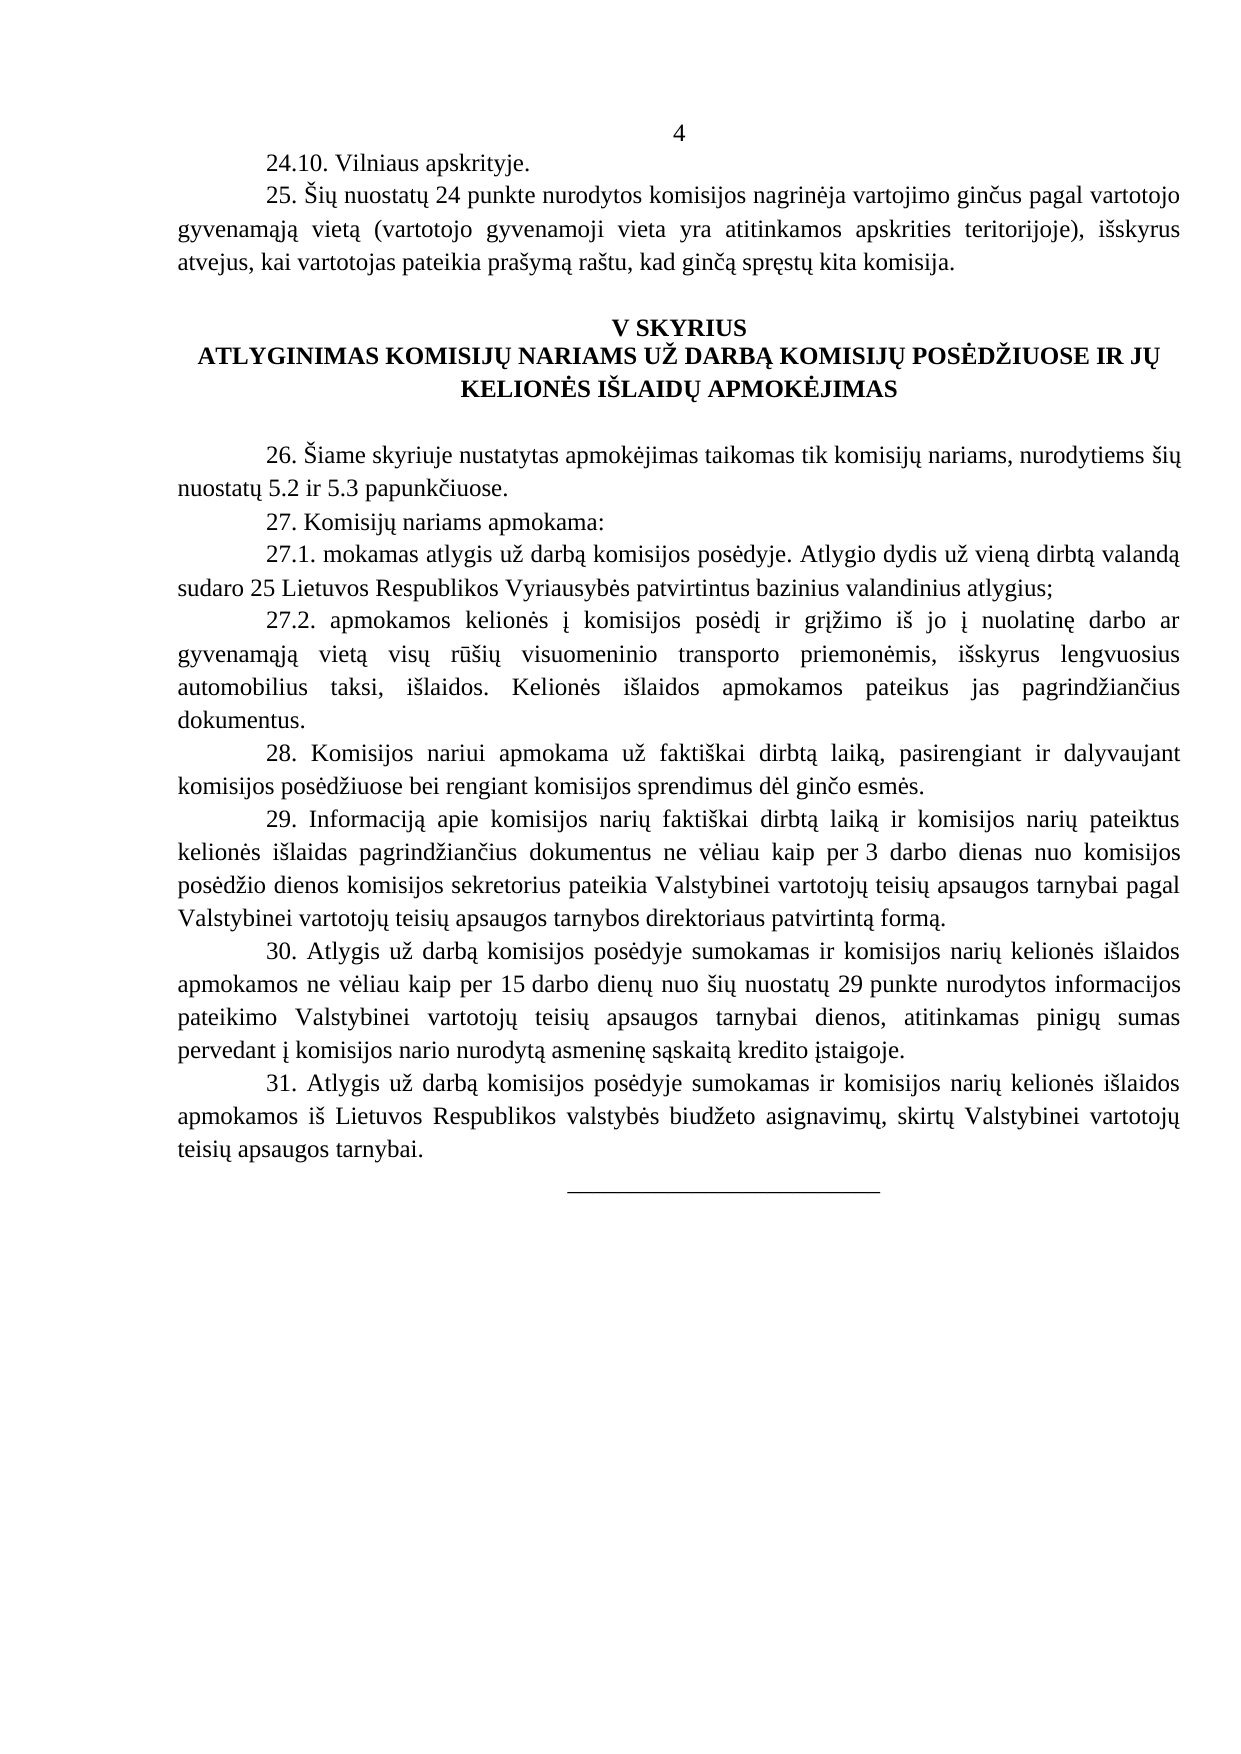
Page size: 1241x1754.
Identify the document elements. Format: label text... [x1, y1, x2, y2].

text 31. Atlygis už darbą komisijos posėdyje sumokamas ir komisijos narių kelionės išlaidos apmokamos iš Lietuvos Respublikos valstybės biudžeto asignavimų, skirtų Valstybinei vartotojų teisių apsaugos tarnybai. [177, 1068, 1181, 1163]
text 27.1. mokamas atlygis už darbą komisijos posėdyje. Atlygio dydis už vieną dirbtą valandą sudaro 25 Lietuvos Respublikos Vyriausybės patvirtintus bazinius valandinius atlygius; [177, 539, 1181, 601]
text 25. Šių nuostatų 24 punkte nurodytos komisijos nagrinėja vartojimo ginčus pagal vartotojo gyvenamąją vietą (vartotojo gyvenamoji vieta yra atitinkamos apskrities teritorijoje), išskyrus atvejus, kai vartotojas pateikia prašymą raštu, kad ginčą spręstų kita komisija. [177, 181, 1181, 275]
text 24.10. Vilniaus apskrityje. [266, 148, 1181, 176]
text 29. Informaciją apie komisijos narių faktiškai dirbtą laiką ir komisijos narių pateiktus kelionės išlaidas pagrindžiančius dokumentus ne vėliau kaip per 3 darbo dienas nuo komisijos posėdžio dienos komisijos sekretorius pateikia Valstybinei vartotojų teisių apsaugos tarnybai pagal Valstybinei vartotojų teisių apsaugos tarnybos direktoriaus patvirtintą formą. [177, 804, 1181, 932]
text _________________________ [177, 1167, 1181, 1196]
text 26. Šiame skyriuje nustatytas apmokėjimas taikomas tik komisijų nariams, nurodytiems šių nuostatų 5.2 ir 5.3 papunkčiuose. [177, 441, 1181, 502]
text 27. Komisijų nariams apmokama: [177, 507, 1181, 535]
text ATLYGINIMAS KOMISIJŲ NARIAMS UŽ DARBĄ KOMISIJŲ POSĖDŽIUOSE IR JŲ KELIONĖS IŠLAIDŲ APMOKĖJIMAS [177, 341, 1181, 403]
text V SKYRIUS [177, 313, 1181, 341]
text 27.2. apmokamos kelionės į komisijos posėdį ir grįžimo iš jo į nuolatinę darbo ar gyvenamąją vietą visų rūšių visuomeninio transporto priemonėmis, išskyrus lengvuosius automobilius taksi, išlaidos. Kelionės išlaidos apmokamos pateikus jas pagrindžiančius dokumentus. [177, 606, 1181, 733]
text 30. Atlygis už darbą komisijos posėdyje sumokamas ir komisijos narių kelionės išlaidos apmokamos ne vėliau kaip per 15 darbo dienų nuo šių nuostatų 29 punkte nurodytos informacijos pateikimo Valstybinei vartotojų teisių apsaugos tarnybai dienos, atitinkamas pinigų sumas pervedant į komisijos nario nurodytą asmeninę sąskaitą kredito įstaigoje. [177, 936, 1181, 1064]
text 28. Komisijos nariui apmokama už faktiškai dirbtą laiką, pasirengiant ir dalyvaujant komisijos posėdžiuose bei rengiant komisijos sprendimus dėl ginčo esmės. [177, 738, 1181, 799]
